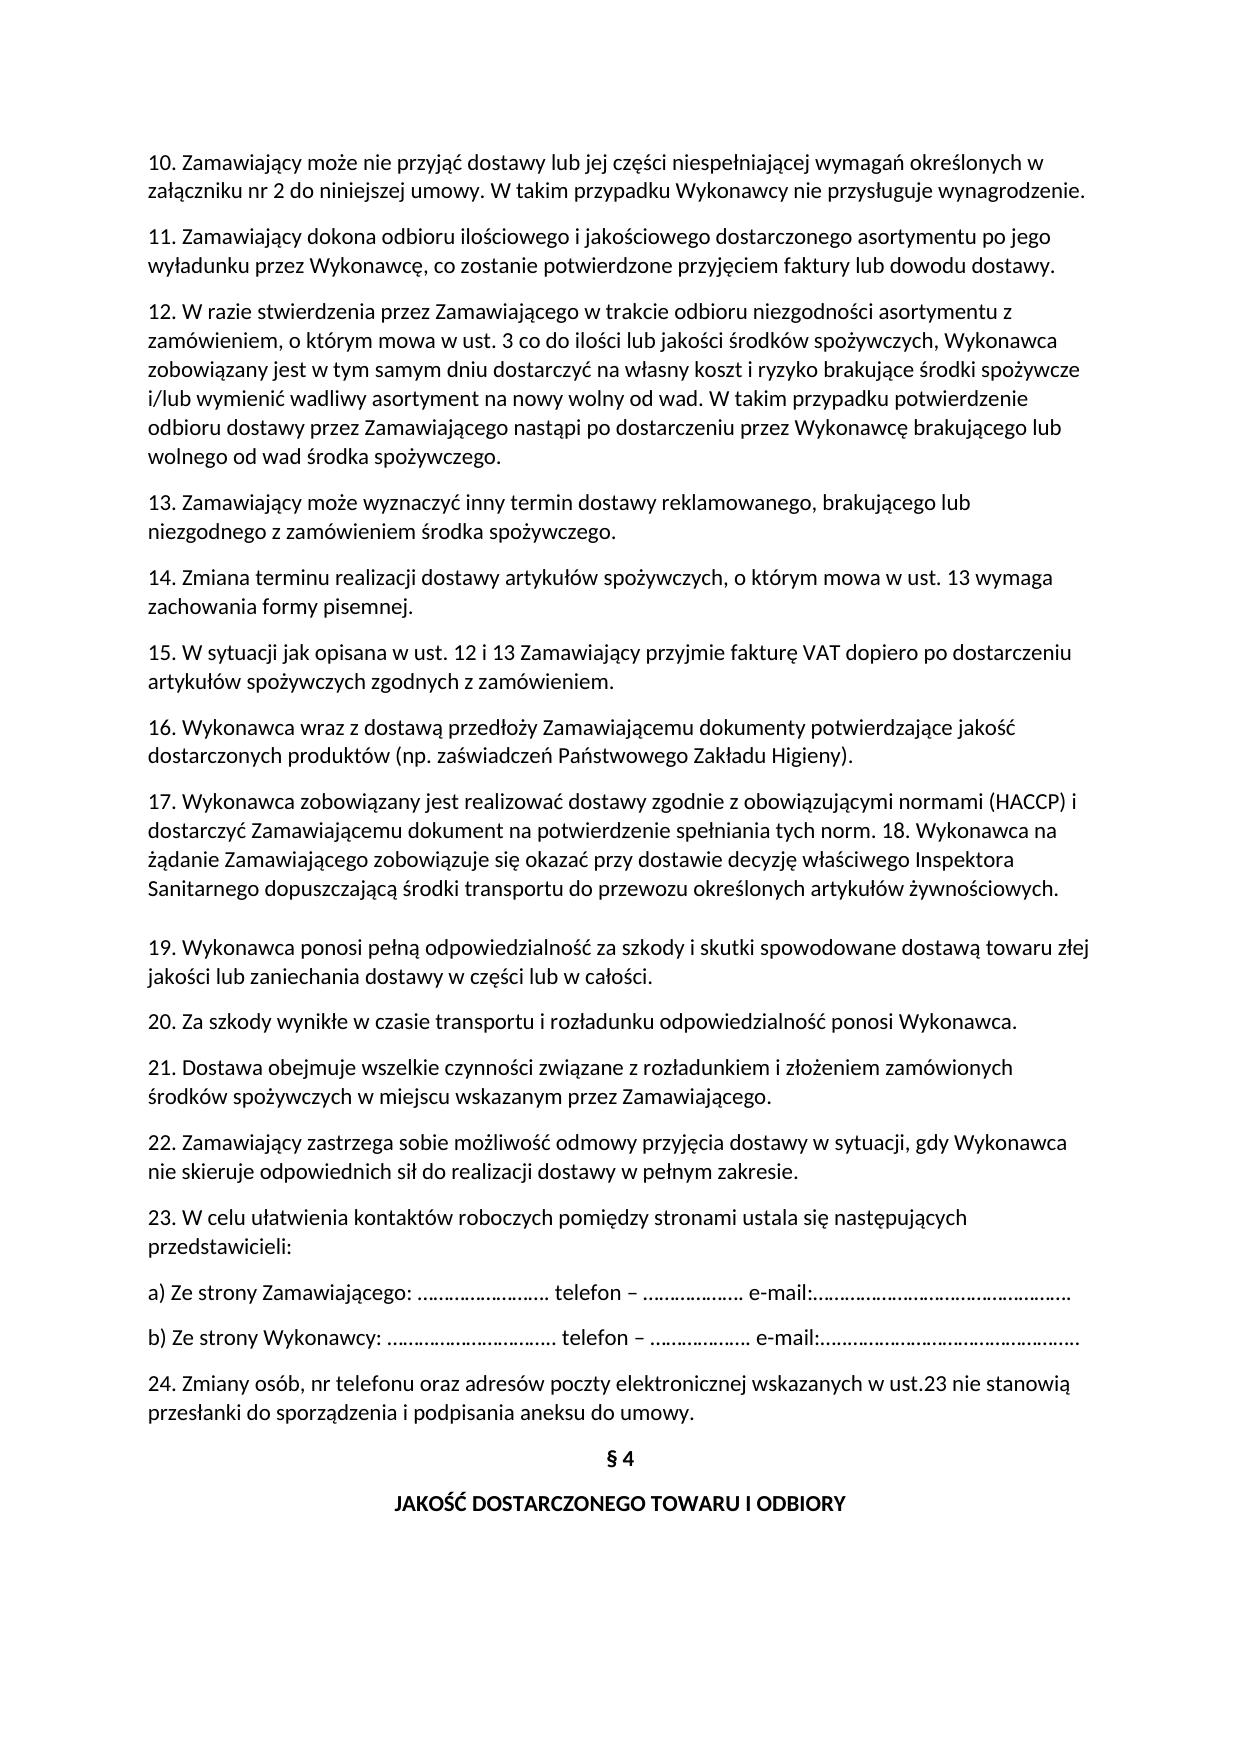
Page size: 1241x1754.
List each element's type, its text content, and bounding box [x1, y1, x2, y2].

text 24. Zmiany osób, nr telefonu oraz adresów poczty elektronicznej wskazanych w ust.23 nie stanowią przesłanki do sporządzenia i podpisania aneksu do umowy. [148, 1369, 1093, 1426]
text a) Ze strony Zamawiającego: ……………………. telefon – ………………. e-mail:…………………………………………. [148, 1278, 1093, 1306]
text § 4 [148, 1444, 1093, 1472]
text 13. Zamawiający może wyznaczyć inny termin dostawy reklamowanego, brakującego lub niezgodnego z zamówieniem środka spożywczego. [148, 488, 1093, 545]
text 16. Wykonawca wraz z dostawą przedłoży Zamawiającemu dokumenty potwierdzające jakość dostarczonych produktów (np. zaświadczeń Państwowego Zakładu Higieny). [148, 713, 1093, 770]
text żądanie Zamawiającego zobowiązuje się okazać przy dostawie decyzję właściwego Inspektora Sanitarnego dopuszczającą środki transportu do przewozu określonych artykułów żywnościowych. [148, 846, 1093, 903]
text 21. Dostawa obejmuje wszelkie czynności związane z rozładunkiem i złożeniem zamówionych środków spożywczych w miejscu wskazanym przez Zamawiającego. [148, 1053, 1093, 1110]
text 17. Wykonawca zobowiązany jest realizować dostawy zgodnie z obowiązującymi normami (HACCP) i dostarczyć Zamawiającemu dokument na potwierdzenie spełniania tych norm. 18. Wykonawca na [148, 787, 1093, 844]
text 23. W celu ułatwienia kontaktów roboczych pomiędzy stronami ustala się następujących przedstawicieli: [148, 1203, 1093, 1260]
text b) Ze strony Wykonawcy: ………………………….. telefon – ………………. e-mail:…..…………………………………….. [148, 1323, 1093, 1351]
text 12. W razie stwierdzenia przez Zamawiającego w trakcie odbioru niezgodności asortymentu z zamówieniem, o którym mowa w ust. 3 co do ilości lub jakości środków spożywczych, Wykonawca zobowiązany jest w tym samym dniu dostarczyć na własny koszt i ryzyko brakujące środki spożywcze i/lub wymienić wadliwy asortyment na nowy wolny od wad. W takim przypadku potwierdzenie odbioru dostawy przez Zamawiającego nastąpi po dostarczeniu przez Wykonawcę brakującego lub wolnego od wad środka spożywczego. [148, 297, 1093, 471]
text 11. Zamawiający dokona odbioru ilościowego i jakościowego dostarczonego asortymentu po jego wyładunku przez Wykonawcę, co zostanie potwierdzone przyjęciem faktury lub dowodu dostawy. [148, 222, 1093, 279]
text 19. Wykonawca ponosi pełną odpowiedzialność za szkody i skutki spowodowane dostawą towaru złej jakości lub zaniechania dostawy w części lub w całości. [148, 933, 1093, 990]
text 15. W sytuacji jak opisana w ust. 12 i 13 Zamawiający przyjmie fakturę VAT dopiero po dostarczeniu artykułów spożywczych zgodnych z zamówieniem. [148, 638, 1093, 695]
text 14. Zmiana terminu realizacji dostawy artykułów spożywczych, o którym mowa w ust. 13 wymaga zachowania formy pisemnej. [148, 563, 1093, 620]
text 10. Zamawiający może nie przyjąć dostawy lub jej części niespełniającej wymagań określonych w załączniku nr 2 do niniejszej umowy. W takim przypadku Wykonawcy nie przysługuje wynagrodzenie. [148, 148, 1093, 205]
text 20. Za szkody wynikłe w czasie transportu i rozładunku odpowiedzialność ponosi Wykonawca. [148, 1007, 1093, 1036]
text 22. Zamawiający zastrzega sobie możliwość odmowy przyjęcia dostawy w sytuacji, gdy Wykonawca nie skieruje odpowiednich sił do realizacji dostawy w pełnym zakresie. [148, 1128, 1093, 1185]
text JAKOŚĆ DOSTARCZONEGO TOWARU I ODBIORY [148, 1489, 1093, 1518]
